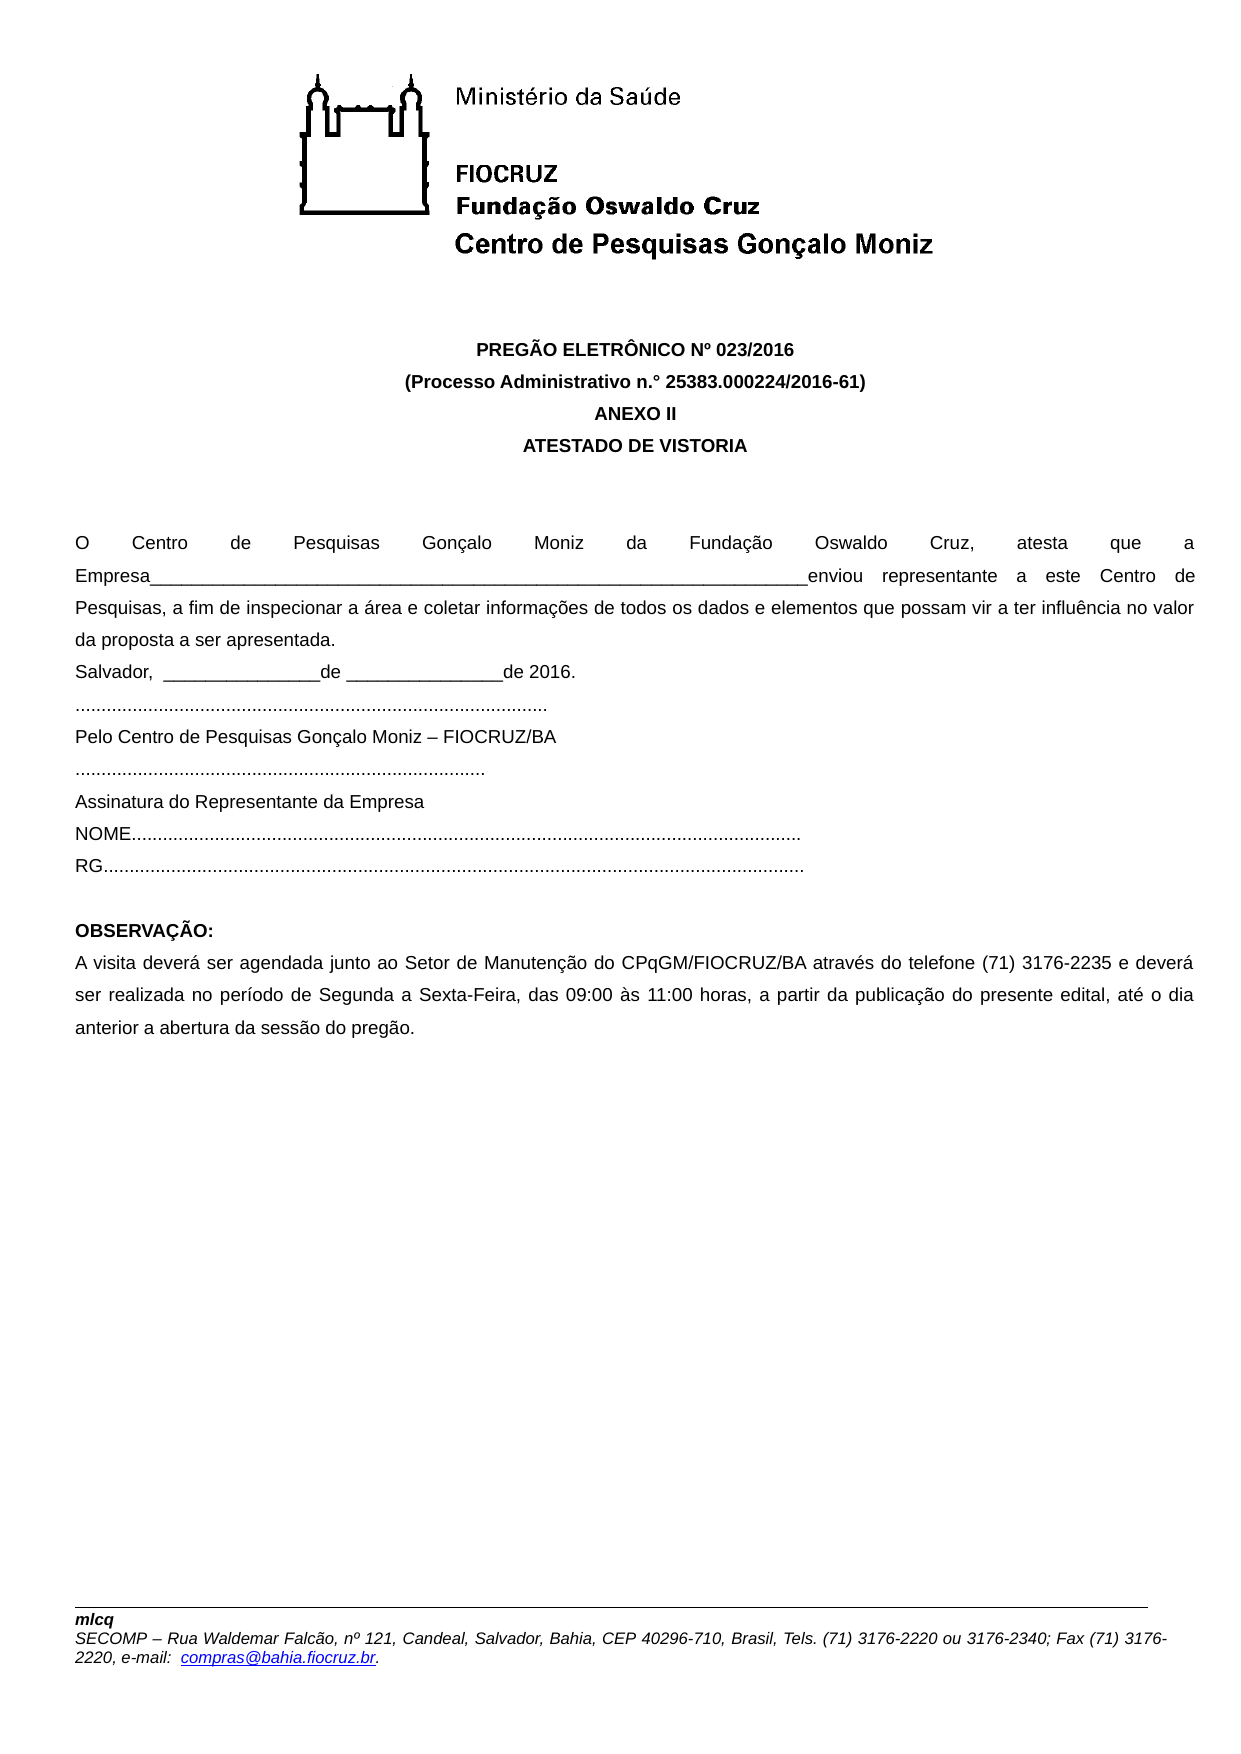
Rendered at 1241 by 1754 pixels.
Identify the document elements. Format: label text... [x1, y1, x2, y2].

text Salvador, _______________de _______________de 2016. [75, 661, 1195, 683]
text Assinatura do Representante da Empresa [75, 790, 1195, 812]
text RG....................................................................................................................................... [75, 855, 1195, 877]
list (Processo Administrativo n.° 25383.000224/2016-61) [75, 371, 1195, 392]
text NOME................................................................................................................................. [75, 823, 1195, 844]
text ........................................................................................... [75, 693, 1195, 715]
text ATESTADO DE VISTORIA [75, 435, 1195, 457]
list PREGÃO ELETRÔNICO Nº 023/2016 [75, 338, 1195, 360]
text O Centro de Pesquisas Gonçalo Moniz da Fundação Oswaldo Cruz, atesta que a Empresa_______________________________________________________________enviou representante a este Centro de Pesquisas, a fim de inspecionar a área e coletar informações de todos os dados e elementos que possam vir a ter influência no valor da proposta a ser apresentada. [75, 532, 1195, 651]
text OBSERVAÇÃO: [75, 919, 1195, 941]
list ANEXO II [75, 403, 1195, 424]
text A visita deverá ser agendada junto ao Setor de Manutenção do CPqGM/FIOCRUZ/BA através do telefone (71) 3176-2235 e deverá ser realizada no período de Segunda a Sexta-Feira, das 09:00 às 11:00 horas, a partir da publicação do presente edital, até o dia anterior a abertura da sessão do pregão. [75, 952, 1195, 1038]
text ............................................................................... [75, 758, 1195, 780]
text Pelo Centro de Pesquisas Gonçalo Moniz – FIOCRUZ/BA [75, 726, 1195, 747]
